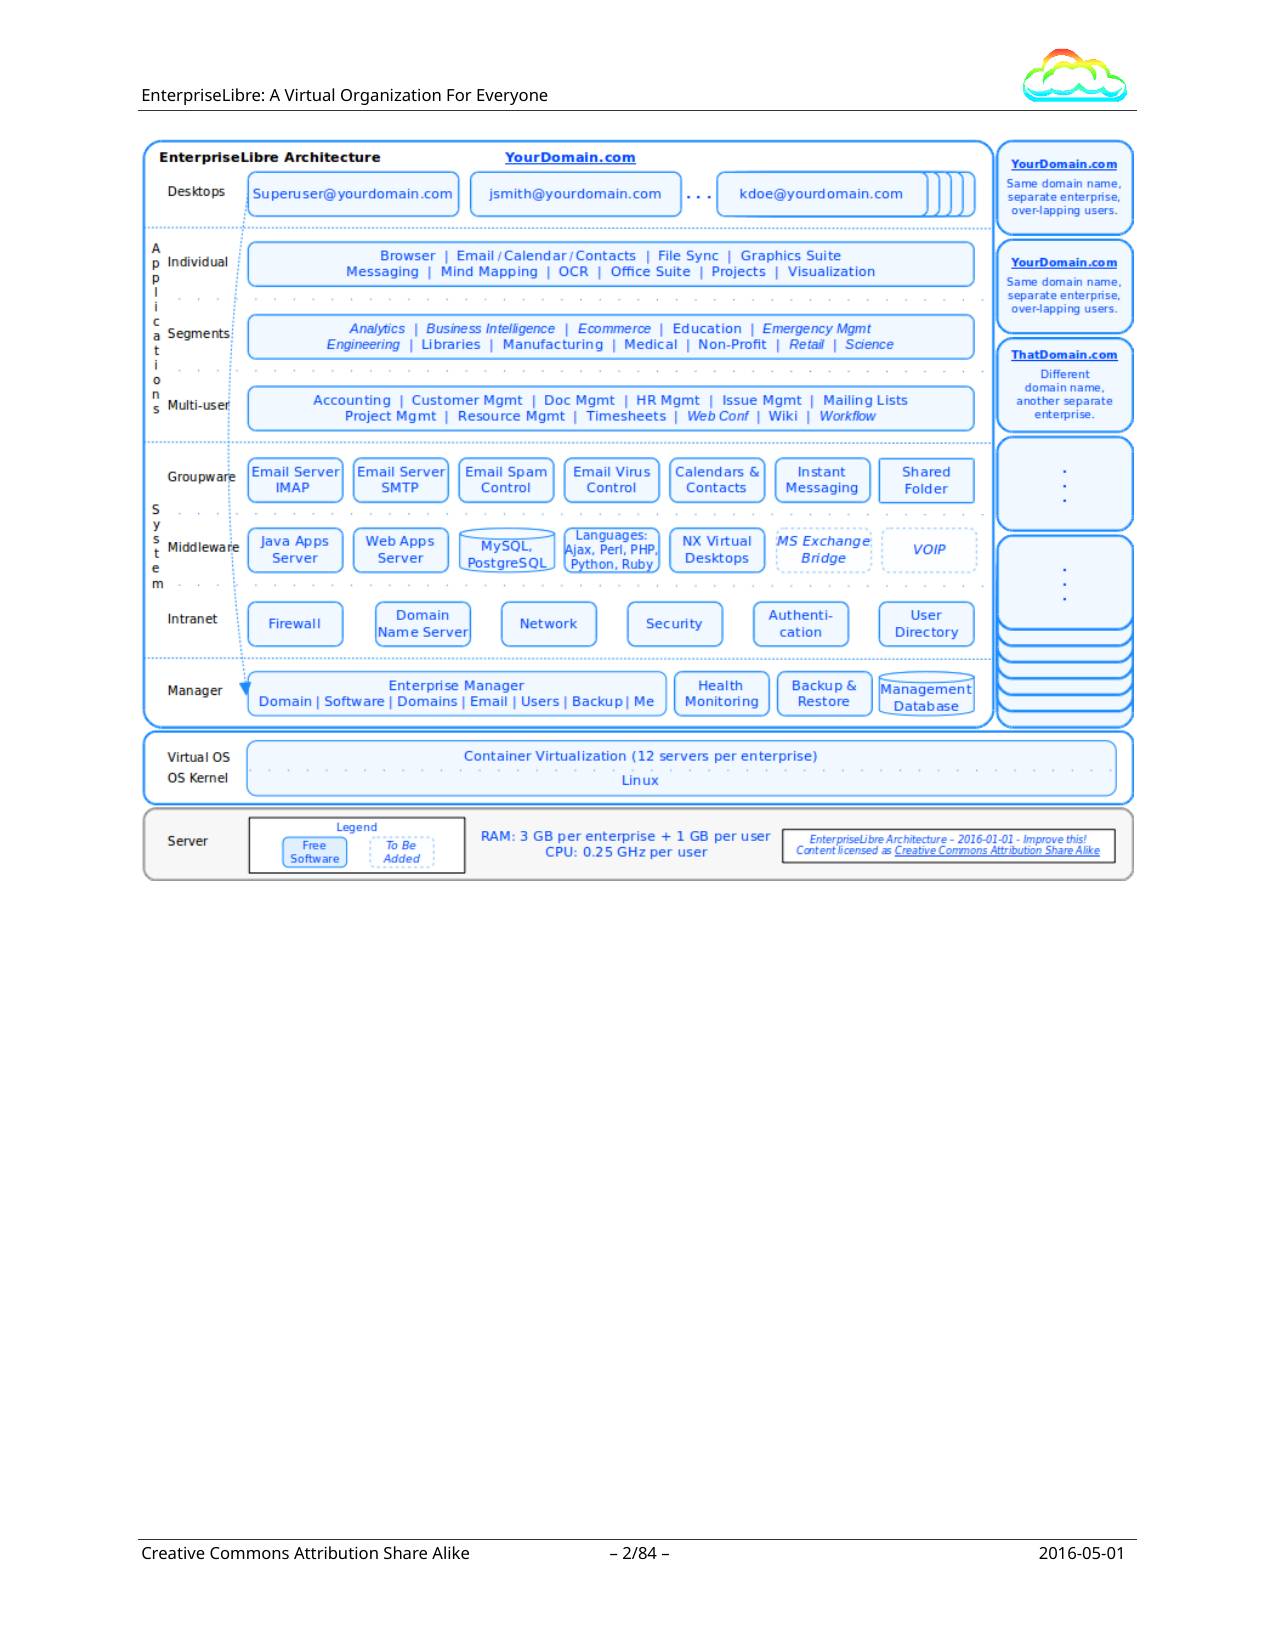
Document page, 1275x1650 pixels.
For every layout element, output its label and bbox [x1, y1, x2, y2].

picture [141, 139, 1134, 881]
picture [1022, 47, 1128, 102]
